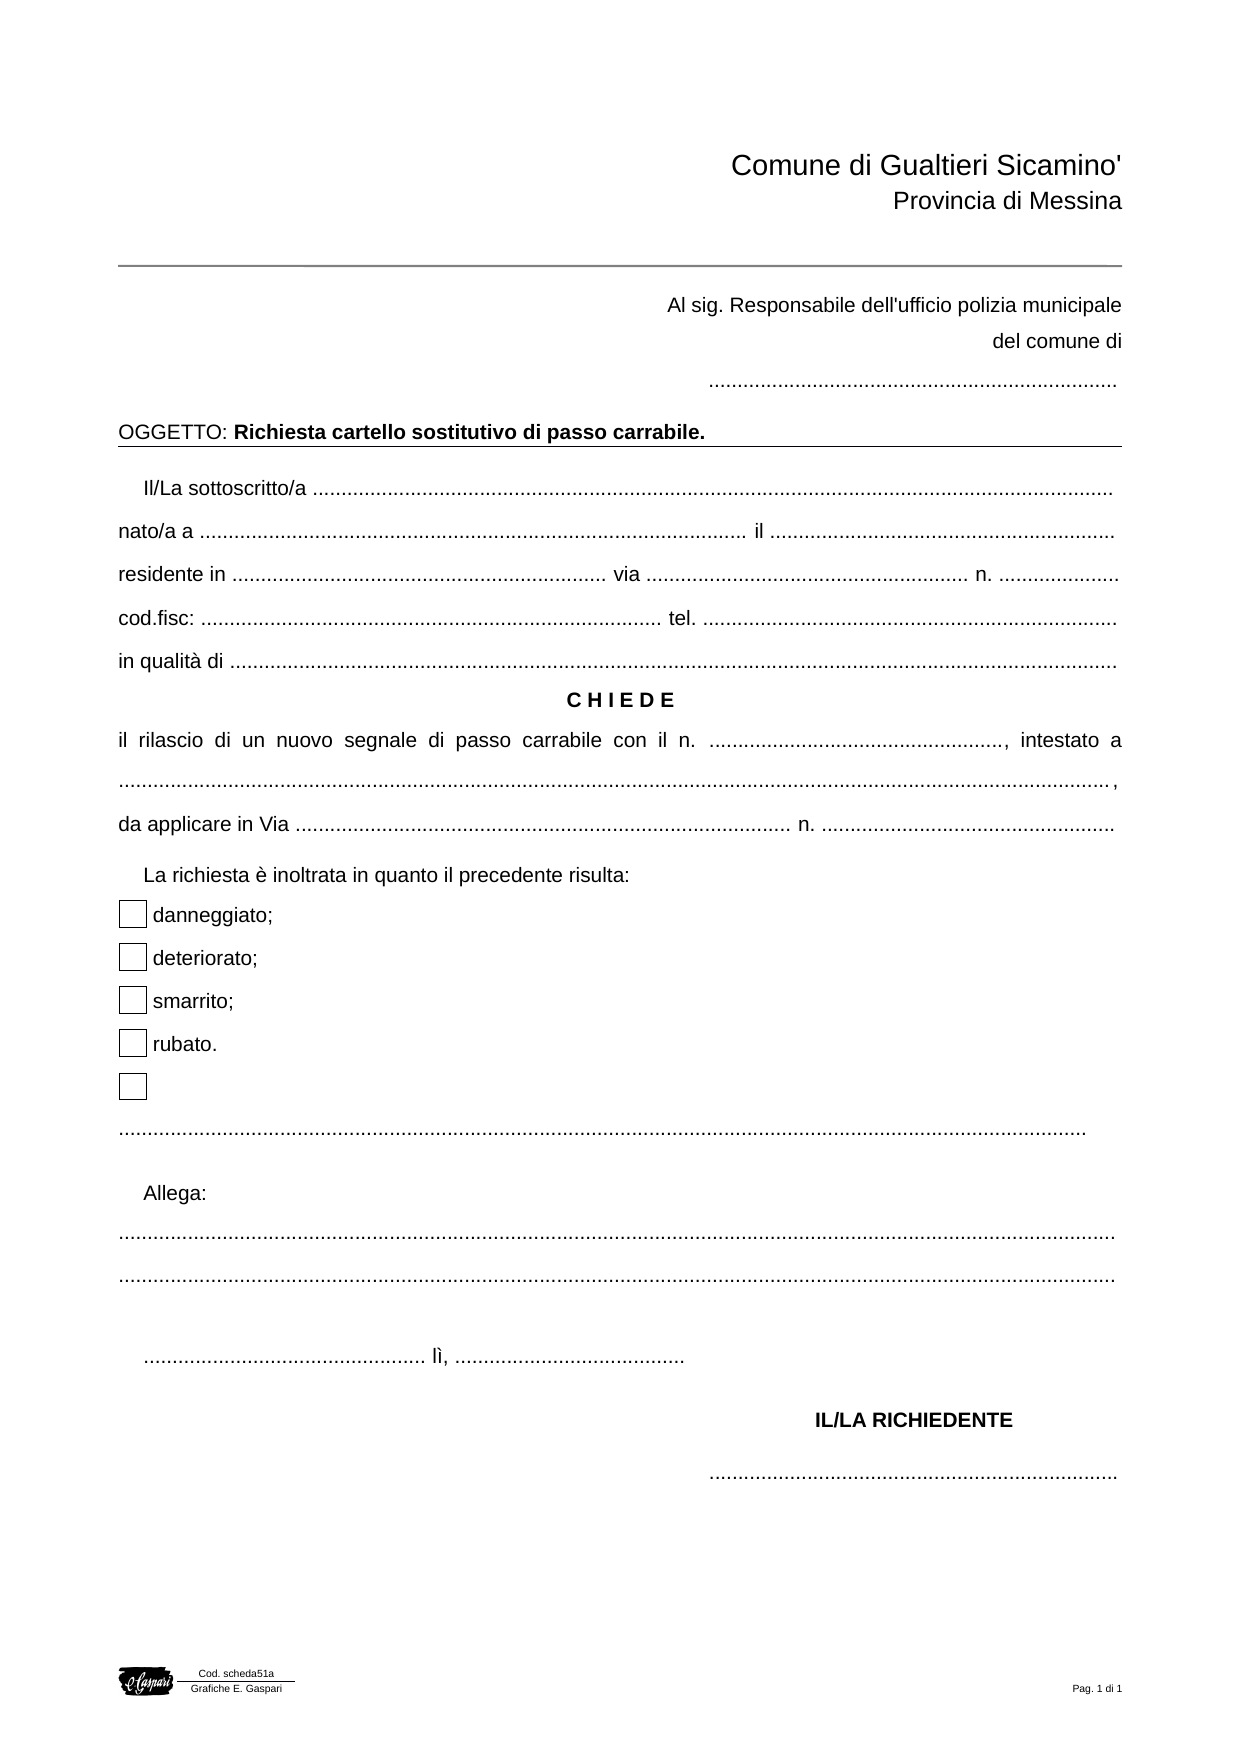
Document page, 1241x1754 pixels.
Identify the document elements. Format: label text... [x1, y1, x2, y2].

text ............................................................................................................................................................................. [118, 1216, 1122, 1245]
text OGGETTO: Richiesta cartello sostitutivo di passo carrabile. [118, 420, 1122, 446]
text deteriorato; [118, 942, 1122, 971]
text danneggiato; [118, 899, 1122, 928]
text ....................................................................... [706, 1456, 1122, 1485]
text nato/a a ............................................................................................... il ............................................................ [118, 515, 1122, 544]
text Allega: [118, 1181, 1122, 1204]
text Il/La sottoscritto/a ........................................................................................................................................... [118, 472, 1122, 501]
picture [118, 1666, 174, 1696]
text IL/LA RICHIEDENTE [706, 1408, 1122, 1432]
text residente in ................................................................. via ........................................................ n. ..................... [118, 558, 1122, 587]
text Provincia di Messina [118, 186, 1122, 215]
text smarrito; [118, 985, 1122, 1014]
text cod.fisc: ................................................................................ tel. ........................................................................ [118, 602, 1122, 630]
text C H I E D E [118, 688, 1122, 712]
text La richiesta è inoltrata in quanto il precedente risulta: [118, 863, 1122, 887]
text in qualità di .......................................................................................................................................................... [118, 645, 1122, 673]
text il rilascio di un nuovo segnale di passo carrabile con il n. ..................................................., intestato a ............................................................................................................................................................................, [118, 724, 1122, 793]
text Comune di Gualtieri Sicamino' [118, 148, 1122, 181]
text Al sig. Responsabile dell'ufficio polizia municipale del comune di [531, 293, 1122, 352]
text da applicare in Via ...................................................................................... n. ................................................... [118, 808, 1122, 836]
text ........................................................................................................................................................................ [118, 1072, 1122, 1141]
text ............................................................................................................................................................................. [118, 1259, 1122, 1288]
text ....................................................................... [708, 364, 1122, 393]
text rubato. [118, 1028, 1122, 1057]
text ................................................. lì, ........................................ [143, 1340, 1122, 1369]
